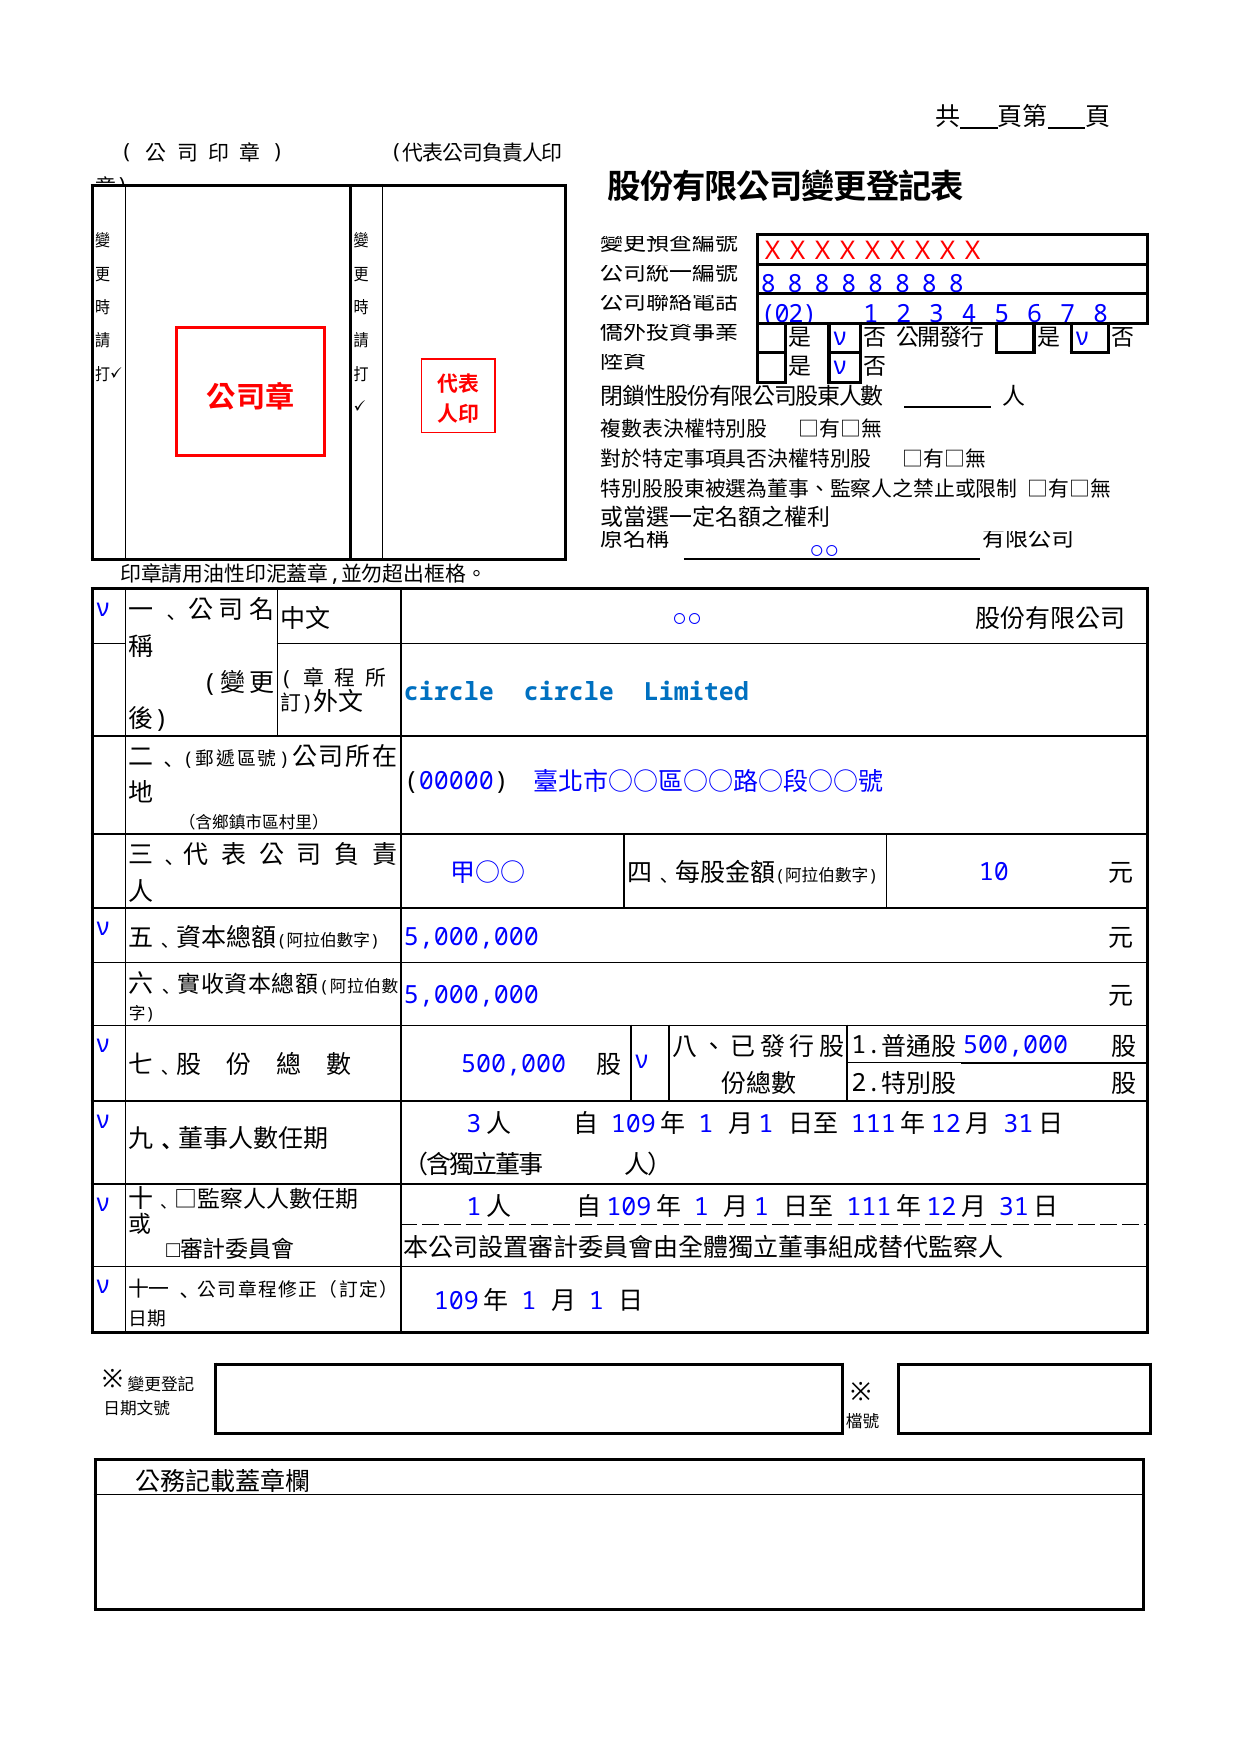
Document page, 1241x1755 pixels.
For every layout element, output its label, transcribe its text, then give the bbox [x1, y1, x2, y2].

table_cell 500,000 股 [402, 1026, 630, 1100]
table_cell 四﹑每股金額(阿拉伯數字) [625, 835, 886, 907]
table_cell 臺北市○○區○○路○段○○號 [530, 737, 1146, 833]
table_cell 或當選一定名額之權利 [598, 499, 1148, 529]
text 共 頁第 頁 [148, 85, 1137, 136]
table_cell 一﹑公司名稱 (變更後) [126, 590, 277, 735]
table_header 股份有限公司變更登記表 [566, 136, 1148, 233]
table_cell 股份有限公司 [973, 590, 1146, 643]
table_cell ν [94, 1102, 125, 1183]
table_cell ○○ [684, 529, 979, 558]
table_header ※ 檔號 [844, 1363, 897, 1432]
table_cell [759, 325, 784, 351]
table_header 公務記載蓋章欄 [97, 1461, 1142, 1493]
table_cell 1.普通股 [848, 1026, 961, 1062]
table_cell 12345678 [860, 295, 1146, 322]
table_cell [659, 1026, 668, 1100]
table_cell 否 [862, 325, 893, 351]
table_cell 複數表決權特別股 □有□無 [598, 410, 1148, 440]
table_cell 僑外投資事業 [598, 322, 756, 351]
table_cell 自 109年 1 月1 日至 111年12月 31日 [570, 1102, 1146, 1141]
table_cell 股 [1109, 1026, 1146, 1062]
table_cell （含獨立董事 人） [402, 1141, 1146, 1183]
table_cell 三﹑代 表 公 司 負 責 人 [126, 835, 400, 907]
table_cell 七﹑股 份 總 數 [126, 1026, 400, 1100]
table_cell ν [94, 1267, 125, 1331]
table_cell 500,000 [961, 1026, 1109, 1062]
table_cell 變更時請打 [352, 187, 382, 558]
table_cell 是 [787, 325, 827, 351]
table_cell 變更時請打 [94, 187, 125, 558]
table_cell [604, 835, 623, 907]
table_cell [567, 499, 598, 529]
table_cell [567, 233, 598, 262]
table_cell [961, 1064, 1109, 1100]
table_cell [567, 322, 598, 351]
table_cell (章程所訂)外文 [278, 644, 400, 735]
table_cell 六﹑實收資本總額(阿拉伯數字) [126, 963, 400, 1024]
table_cell ν [94, 1185, 125, 1266]
table_cell 印章請用油性印泥蓋章,並勿超出框格。 [92, 558, 1148, 587]
table_header [217, 1366, 841, 1432]
table_header [900, 1366, 1149, 1432]
table_cell 1人 [402, 1185, 570, 1224]
table_cell 元 [1109, 909, 1146, 962]
table_cell 十一﹑公司章程修正（訂定）日期 [126, 1267, 400, 1331]
table_cell 變更預查編號 [598, 233, 756, 262]
table_cell [759, 354, 784, 381]
table_cell (02) [759, 295, 860, 322]
table_cell 陸資 [598, 351, 756, 381]
table_cell 有限公司 [980, 529, 1148, 558]
table_cell [94, 644, 125, 735]
table_cell 元 [1109, 963, 1146, 1024]
table_cell ν [94, 1026, 125, 1100]
table_cell 十﹑□監察人人數任期 或 □審計委員會 [126, 1185, 400, 1266]
table_header ※變更登記 日期文號 [90, 1363, 214, 1432]
table_cell 對於特定事項具否決權特別股 □有□無 [598, 440, 1148, 469]
table_cell 2.特別股 [848, 1063, 961, 1100]
table_cell ν [831, 325, 859, 351]
table_cell [893, 351, 1148, 381]
table_cell ○○ [402, 590, 973, 643]
table_cell [567, 470, 598, 499]
table_cell [126, 187, 349, 558]
table_cell 10 [887, 835, 1109, 907]
table_cell [567, 440, 598, 469]
table_cell 109年 1 月 1 日 [402, 1267, 1146, 1331]
table_cell [567, 410, 598, 440]
table_cell 5,000,000 [402, 963, 1109, 1024]
table_cell 否 [1110, 325, 1148, 351]
table_cell 公開發行 [893, 325, 995, 351]
table_cell 甲○○ [402, 835, 604, 907]
table_cell [94, 963, 125, 1024]
table_cell ν [94, 909, 125, 962]
table_cell [567, 529, 598, 558]
table_cell [97, 1495, 1142, 1608]
table_cell [567, 292, 598, 322]
table_header ( 公 司 印 章 ) (代表公司負責人印章) [92, 136, 566, 184]
table_cell (00000) [402, 737, 530, 833]
table_cell 本公司設置審計委員會由全體獨立董事組成替代監察人 [402, 1224, 1146, 1266]
table_cell 元 [1109, 835, 1146, 907]
table_cell ＸＸＸＸＸＸＸＸＸ [759, 236, 1146, 262]
table_cell 公司統一編號 [598, 263, 756, 292]
table_cell ν [831, 354, 859, 381]
table_cell 閉鎖性股份有限公司股東人數 人 [598, 381, 1148, 410]
table_cell [383, 187, 564, 558]
table_cell ν [1073, 325, 1107, 351]
table_cell 3人 [402, 1102, 570, 1141]
table_cell ν [632, 1026, 659, 1100]
table_cell 中文 [278, 590, 400, 643]
table_cell 二﹑(郵遞區號)公司所在地 （含鄉鎮市區村里） [126, 737, 400, 833]
table_cell 自109年 1 月1 日至 111年12月 31日 [570, 1185, 1146, 1224]
table_cell [567, 351, 598, 381]
table_cell [567, 381, 598, 410]
table_cell [998, 325, 1032, 351]
table_cell 八、已發行股份總數 [670, 1026, 846, 1100]
table_cell 是 [787, 351, 827, 381]
table_cell [94, 737, 125, 833]
table_cell 五﹑資本總額(阿拉伯數字) [126, 909, 400, 962]
table_cell 原名稱 [598, 529, 684, 558]
table_cell 5,000,000 [402, 909, 1109, 962]
table_cell 是 [1036, 325, 1070, 351]
table_cell 九﹑董事人數任期 [126, 1102, 400, 1183]
table_cell [567, 263, 598, 292]
table_cell 特別股股東被選為董事、監察人之禁止或限制 □有□無 [598, 470, 1148, 499]
table_cell [973, 644, 1146, 735]
table_cell 股 [1109, 1064, 1146, 1100]
table_cell [94, 835, 125, 907]
table_cell circle circle Limited [402, 644, 973, 735]
table_cell ν [94, 590, 125, 643]
table_cell 88888888 [759, 266, 1146, 292]
table_cell 公司聯絡電話 [598, 292, 756, 322]
table_cell 否 [862, 351, 893, 381]
